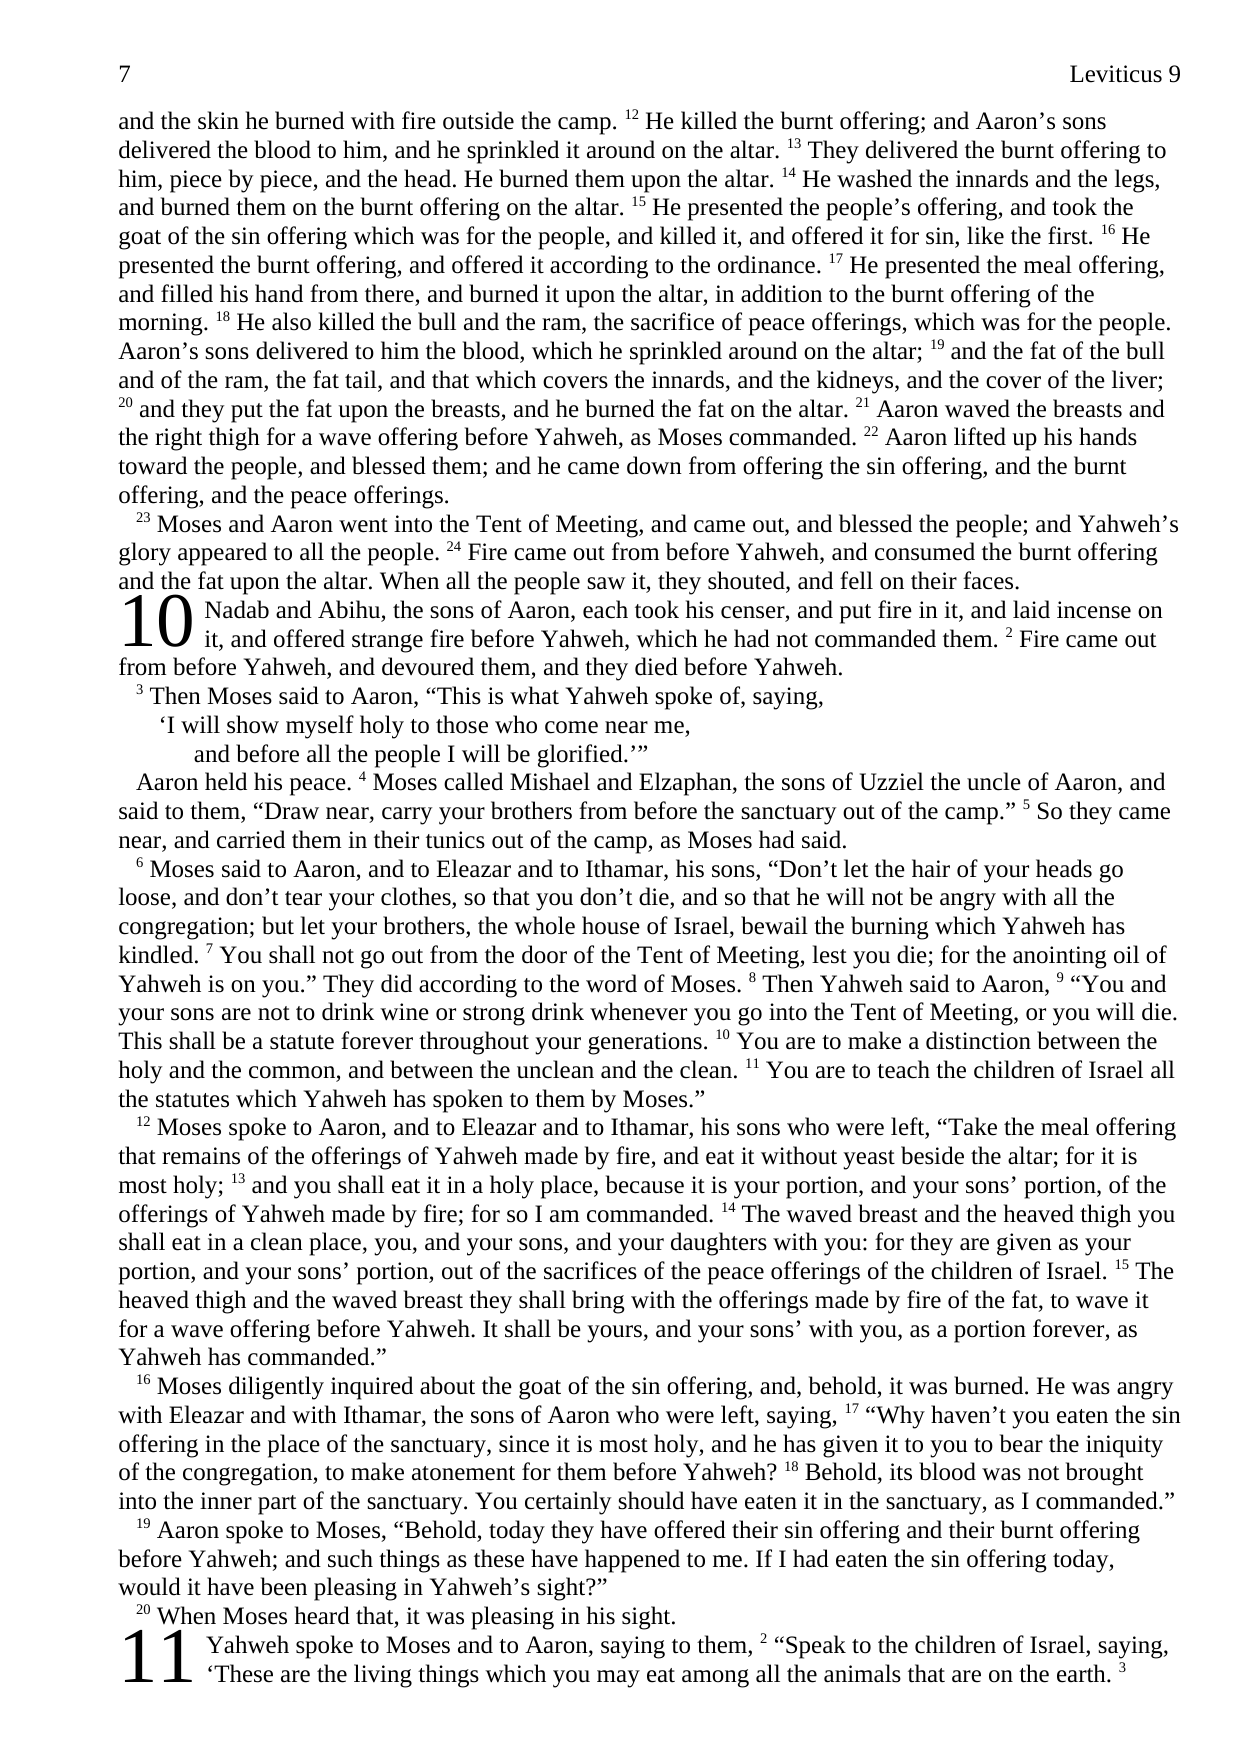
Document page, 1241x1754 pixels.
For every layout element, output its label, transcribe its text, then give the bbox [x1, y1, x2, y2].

text 16 Moses diligently inquired about the goat of the sin offering, and, behold, it was burned. He was angry with Eleazar and with Ithamar, the sons of Aaron who were left, saying, 17 “Why haven’t you eaten the sin offering in the place of the sanctuary, since it is most holy, and he has given it to you to bear the iniquity of the congregation, to make atonement for them before Yahweh? 18 Behold, its blood was not brought into the inner part of the sanctuary. You certainly should have eaten it in the sanctuary, as I commanded.” [118, 1371, 1181, 1515]
text 6 Moses said to Aaron, and to Eleazar and to Ithamar, his sons, “Don’t let the hair of your heads go loose, and don’t tear your clothes, so that you don’t die, and so that he will not be angry with all the congregation; but let your brothers, the whole house of Israel, bewail the burning which Yahweh has kindled. 7 You shall not go out from the door of the Tent of Meeting, lest you die; for the anointing oil of Yahweh is on you.” They did according to the word of Moses. 8 Then Yahweh said to Aaron, 9 “You and your sons are not to drink wine or strong drink whenever you go into the Tent of Meeting, or you will die. This shall be a statute forever throughout your generations. 10 You are to make a distinction between the holy and the common, and between the unclean and the clean. 11 You are to teach the children of Israel all the statutes which Yahweh has spoken to them by Moses.” [118, 854, 1181, 1112]
text 11Yahweh spoke to Moses and to Aaron, saying to them, 2 “Speak to the children of Israel, saying, ‘These are the living things which you may eat among all the animals that are on the earth. 3 Whatever parts the hoof, and is cloven-footed, and chews the cud among the animals, that you may eat. [118, 1630, 1181, 1687]
text ‘I will show myself holy to those who come near me, [158, 710, 1181, 739]
text 23 Moses and Aaron went into the Tent of Meeting, and came out, and blessed the people; and Yahweh’s glory appeared to all the people. 24 Fire came out from before Yahweh, and consumed the burnt offering and the fat upon the altar. When all the people saw it, they shouted, and fell on their faces. [118, 509, 1181, 595]
text 3 Then Moses said to Aaron, “This is what Yahweh spoke of, saying, [118, 681, 1181, 710]
text 19 Aaron spoke to Moses, “Behold, today they have offered their sin offering and their burnt offering before Yahweh; and such things as these have happened to me. If I had eaten the sin offering today, would it have been pleasing in Yahweh’s sight?” [118, 1515, 1181, 1601]
text Aaron held his peace. 4 Moses called Mishael and Elzaphan, the sons of Uzziel the uncle of Aaron, and said to them, “Draw near, carry your brothers from before the sanctuary out of the camp.” 5 So they came near, and carried them in their tunics out of the camp, as Moses had said. [118, 767, 1181, 854]
text 10Nadab and Abihu, the sons of Aaron, each took his censer, and put fire in it, and laid incense on it, and offered strange fire before Yahweh, which he had not commanded them. 2 Fire came out from before Yahweh, and devoured them, and they died before Yahweh. [118, 595, 1181, 681]
text 12 Moses spoke to Aaron, and to Eleazar and to Ithamar, his sons who were left, “Take the meal offering that remains of the offerings of Yahweh made by fire, and eat it without yeast beside the altar; for it is most holy; 13 and you shall eat it in a holy place, because it is your portion, and your sons’ portion, of the offerings of Yahweh made by fire; for so I am commanded. 14 The waved breast and the heaved thigh you shall eat in a clean place, you, and your sons, and your daughters with you: for they are given as your portion, and your sons’ portion, out of the sacrifices of the peace offerings of the children of Israel. 15 The heaved thigh and the waved breast they shall bring with the offerings made by fire of the fat, to wave it for a wave offering before Yahweh. It shall be yours, and your sons’ with you, as a portion forever, as Yahweh has commanded.” [118, 1112, 1181, 1371]
text and before all the people I will be glorified.’” [194, 739, 1181, 767]
text 20 When Moses heard that, it was pleasing in his sight. [118, 1601, 1181, 1630]
text and the skin he burned with fire outside the camp. 12 He killed the burnt offering; and Aaron’s sons delivered the blood to him, and he sprinkled it around on the altar. 13 They delivered the burnt offering to him, piece by piece, and the head. He burned them upon the altar. 14 He washed the innards and the legs, and burned them on the burnt offering on the altar. 15 He presented the people’s offering, and took the goat of the sin offering which was for the people, and killed it, and offered it for sin, like the first. 16 He presented the burnt offering, and offered it according to the ordinance. 17 He presented the meal offering, and filled his hand from there, and burned it upon the altar, in addition to the burnt offering of the morning. 18 He also killed the bull and the ram, the sacrifice of peace offerings, which was for the people. Aaron’s sons delivered to him the blood, which he sprinkled around on the altar; 19 and the fat of the bull and of the ram, the fat tail, and that which covers the innards, and the kidneys, and the cover of the liver; 20 and they put the fat upon the breasts, and he burned the fat on the altar. 21 Aaron waved the breasts and the right thigh for a wave offering before Yahweh, as Moses commanded. 22 Aaron lifted up his hands toward the people, and blessed them; and he came down from offering the sin offering, and the burnt offering, and the peace offerings. [118, 106, 1181, 509]
